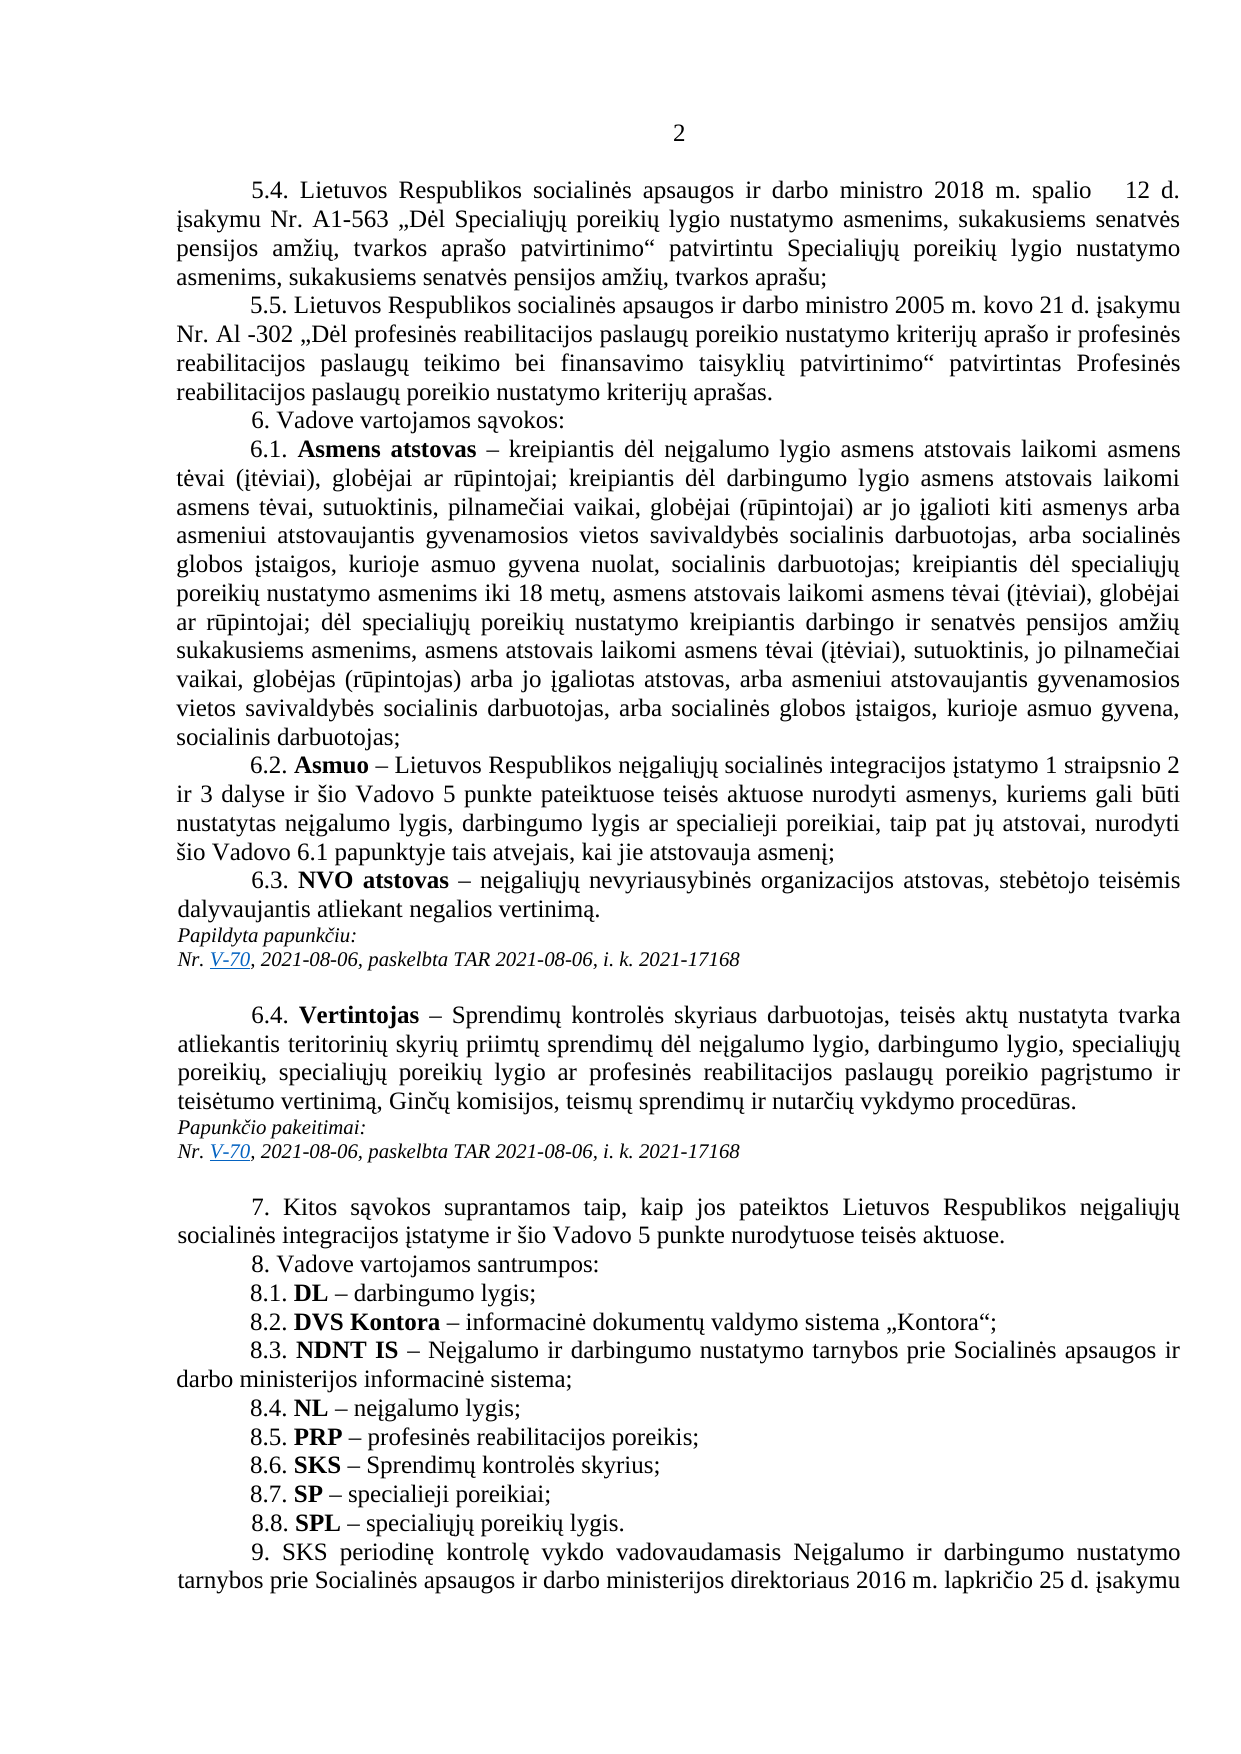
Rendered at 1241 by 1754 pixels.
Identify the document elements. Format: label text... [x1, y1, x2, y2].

text 8.8. SPL – specialiųjų poreikių lygis. [176, 1508, 1181, 1537]
text 8.3. NDNT IS – Neįgalumo ir darbingumo nustatymo tarnybos prie Socialinės apsaugos ir darbo ministerijos informacinė sistema; [176, 1336, 1181, 1393]
text Papildyta papunkčiu: [177, 923, 1181, 947]
text 6.1. Asmens atstovas – kreipiantis dėl neįgalumo lygio asmens atstovais laikomi asmens tėvai (įtėviai), globėjai ar rūpintojai; kreipiantis dėl darbingumo lygio asmens atstovais laikomi asmens tėvai, sutuoktinis, pilnamečiai vaikai, globėjai (rūpintojai) ar jo įgalioti kiti asmenys arba asmeniui atstovaujantis gyvenamosios vietos savivaldybės socialinis darbuotojas, arba socialinės globos įstaigos, kurioje asmuo gyvena nuolat, socialinis darbuotojas; kreipiantis dėl specialiųjų poreikių nustatymo asmenims iki 18 metų, asmens atstovais laikomi asmens tėvai (įtėviai), globėjai ar rūpintojai; dėl specialiųjų poreikių nustatymo kreipiantis darbingo ir senatvės pensijos amžių sukakusiems asmenims, asmens atstovais laikomi asmens tėvai (įtėviai), sutuoktinis, jo pilnamečiai vaikai, globėjas (rūpintojas) arba jo įgaliotas atstovas, arba asmeniui atstovaujantis gyvenamosios vietos savivaldybės socialinis darbuotojas, arba socialinės globos įstaigos, kurioje asmuo gyvena, socialinis darbuotojas; [176, 434, 1181, 751]
text 8.1. DL – darbingumo lygis; [176, 1278, 1181, 1307]
text Nr. V-70, 2021-08-06, paskelbta TAR 2021-08-06, i. k. 2021-17168 [177, 1139, 1181, 1163]
text 8.5. PRP – profesinės reabilitacijos poreikis; [176, 1422, 1181, 1451]
text 6.2. Asmuo – Lietuvos Respublikos neįgaliųjų socialinės integracijos įstatymo 1 straipsnio 2 ir 3 dalyse ir šio Vadovo 5 punkte pateiktuose teisės aktuose nurodyti asmenys, kuriems gali būti nustatytas neįgalumo lygis, darbingumo lygis ar specialieji poreikiai, taip pat jų atstovai, nurodyti šio Vadovo 6.1 papunktyje tais atvejais, kai jie atstovauja asmenį; [176, 751, 1181, 866]
text 8.2. DVS Kontora – informacinė dokumentų valdymo sistema „Kontora“; [176, 1307, 1181, 1336]
text Nr. V-70, 2021-08-06, paskelbta TAR 2021-08-06, i. k. 2021-17168 [177, 947, 1181, 971]
text 7. Kitos sąvokos suprantamos taip, kaip jos pateiktos Lietuvos Respublikos neįgaliųjų socialinės integracijos įstatyme ir šio Vadovo 5 punkte nurodytuose teisės aktuose. [177, 1192, 1181, 1249]
text 8.7. SP – specialieji poreikiai; [176, 1479, 1181, 1508]
text Papunkčio pakeitimai: [177, 1115, 1181, 1139]
text 8.6. SKS – Sprendimų kontrolės skyrius; [176, 1451, 1181, 1479]
text 9. SKS periodinę kontrolę vykdo vadovaudamasis Neįgalumo ir darbingumo nustatymo tarnybos prie Socialinės apsaugos ir darbo ministerijos direktoriaus 2016 m. lapkričio 25 d. įsakymu [177, 1537, 1181, 1594]
text 5.5. Lietuvos Respublikos socialinės apsaugos ir darbo ministro 2005 m. kovo 21 d. įsakymu Nr. Al -302 „Dėl profesinės reabilitacijos paslaugų poreikio nustatymo kriterijų aprašo ir profesinės reabilitacijos paslaugų teikimo bei finansavimo taisyklių patvirtinimo“ patvirtintas Profesinės reabilitacijos paslaugų poreikio nustatymo kriterijų aprašas. [176, 291, 1181, 406]
text 8.4. NL – neįgalumo lygis; [176, 1393, 1181, 1422]
text 6.3. NVO atstovas – neįgaliųjų nevyriausybinės organizacijos atstovas, stebėtojo teisėmis dalyvaujantis atliekant negalios vertinimą. [177, 866, 1181, 923]
text 8. Vadove vartojamos santrumpos: [177, 1249, 1181, 1278]
text 6. Vadove vartojamos sąvokos: [177, 406, 1181, 434]
text 5.4. Lietuvos Respublikos socialinės apsaugos ir darbo ministro 2018 m. spalio 12 d. įsakymu Nr. A1-563 „Dėl Specialiųjų poreikių lygio nustatymo asmenims, sukakusiems senatvės pensijos amžių, tvarkos aprašo patvirtinimo“ patvirtintu Specialiųjų poreikių lygio nustatymo asmenims, sukakusiems senatvės pensijos amžių, tvarkos aprašu; [176, 176, 1181, 291]
text 6.4. Vertintojas – Sprendimų kontrolės skyriaus darbuotojas, teisės aktų nustatyta tvarka atliekantis teritorinių skyrių priimtų sprendimų dėl neįgalumo lygio, darbingumo lygio, specialiųjų poreikių, specialiųjų poreikių lygio ar profesinės reabilitacijos paslaugų poreikio pagrįstumo ir teisėtumo vertinimą, Ginčų komisijos, teismų sprendimų ir nutarčių vykdymo procedūras. [177, 1000, 1181, 1115]
